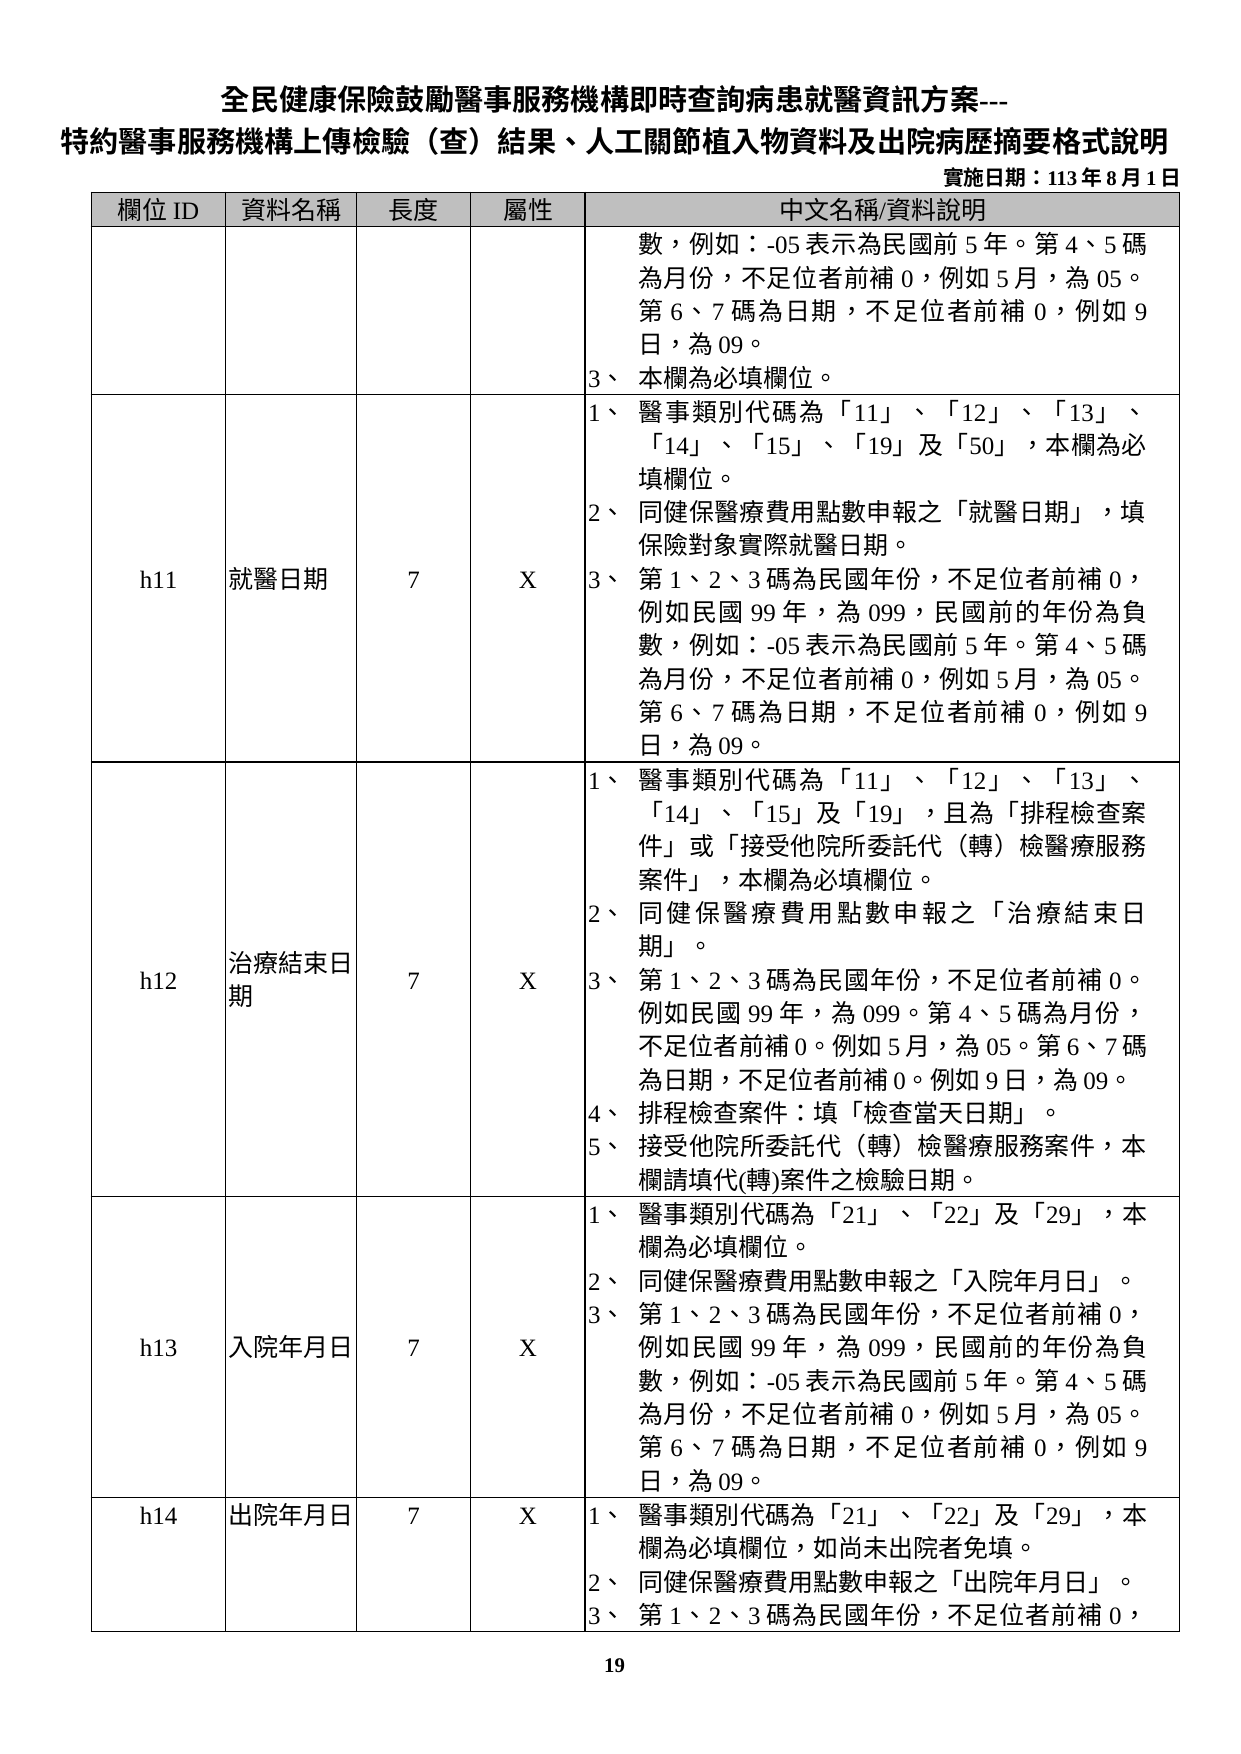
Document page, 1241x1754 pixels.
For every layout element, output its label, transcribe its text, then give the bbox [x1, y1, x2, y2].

table_cell 數，例如：-05表示為民國前5年。第4、5碼為月份，不足位者前補0，例如5月，為05。第6、7碼為日期，不足位者前補0，例如9日，為09。 本欄為必填欄位。 [586, 227, 1179, 394]
table_cell 7 [357, 763, 470, 1196]
table_cell h11 [92, 395, 225, 761]
table_cell 治療結束日期 [226, 763, 356, 1196]
table_header 資料名稱 [226, 193, 356, 226]
table_cell X [471, 395, 584, 761]
table_cell 7 [357, 1197, 470, 1497]
table_cell [471, 227, 584, 394]
table_cell X [471, 1498, 584, 1631]
table_cell 醫事類別代碼為「21」、「22」及「29」，本欄為必填欄位。 同健保醫療費用點數申報之「入院年月日」。 第1、2、3碼為民國年份，不足位者前補0，例如民國99年，為099，民國前的年份為負數，例如：-05表示為民國前5年。第4、5碼為月份，不足位者前補0，例如5月，為05。第6、7碼為日期，不足位者前補0，例如9日，為09。 [586, 1197, 1179, 1497]
table_cell [226, 227, 356, 394]
table_cell 入院年月日 [226, 1197, 356, 1497]
table_cell 醫事類別代碼為「11」、「12」、「13」、「14」、「15」及「19」，且為「排程檢查案件」或「接受他院所委託代（轉）檢醫療服務案件」，本欄為必填欄位。 同健保醫療費用點數申報之「治療結束日期」。 第1、2、3碼為民國年份，不足位者前補0。例如民國99年，為099。第4、5碼為月份，不足位者前補0。例如5月，為05。第6、7碼為日期，不足位者前補0。例如9日，為09。 排程檢查案件：填「檢查當天日期」。 接受他院所委託代（轉）檢醫療服務案件，本欄請填代(轉)案件之檢驗日期。 [586, 763, 1179, 1196]
table_cell h12 [92, 763, 225, 1196]
table_header 欄位ID [92, 193, 225, 226]
table_cell [92, 227, 225, 394]
table_cell 醫事類別代碼為「21」、「22」及「29」，本欄為必填欄位，如尚未出院者免填。 同健保醫療費用點數申報之「出院年月日」。 第1、2、3碼為民國年份，不足位者前補0， [586, 1498, 1179, 1631]
table_cell 就醫日期 [226, 395, 356, 761]
table_cell 出院年月日 [226, 1498, 356, 1631]
table_header 屬性 [471, 193, 584, 226]
table_header 中文名稱/資料說明 [586, 193, 1179, 226]
table_cell 7 [357, 395, 470, 761]
table_cell h14 [92, 1498, 225, 1631]
table_header 長度 [357, 193, 470, 226]
table_cell [357, 227, 470, 394]
table_cell 醫事類別代碼為「11」、「12」、「13」、「14」、「15」、「19」及「50」，本欄為必填欄位。 同健保醫療費用點數申報之「就醫日期」，填保險對象實際就醫日期。 第1、2、3碼為民國年份，不足位者前補0，例如民國99年，為099，民國前的年份為負數，例如：-05表示為民國前5年。第4、5碼為月份，不足位者前補0，例如5月，為05。第6、7碼為日期，不足位者前補0，例如9日，為09。 [586, 395, 1179, 761]
table_cell 7 [357, 1498, 470, 1631]
table_cell h13 [92, 1197, 225, 1497]
table_cell X [471, 1197, 584, 1497]
table_cell X [471, 763, 584, 1196]
